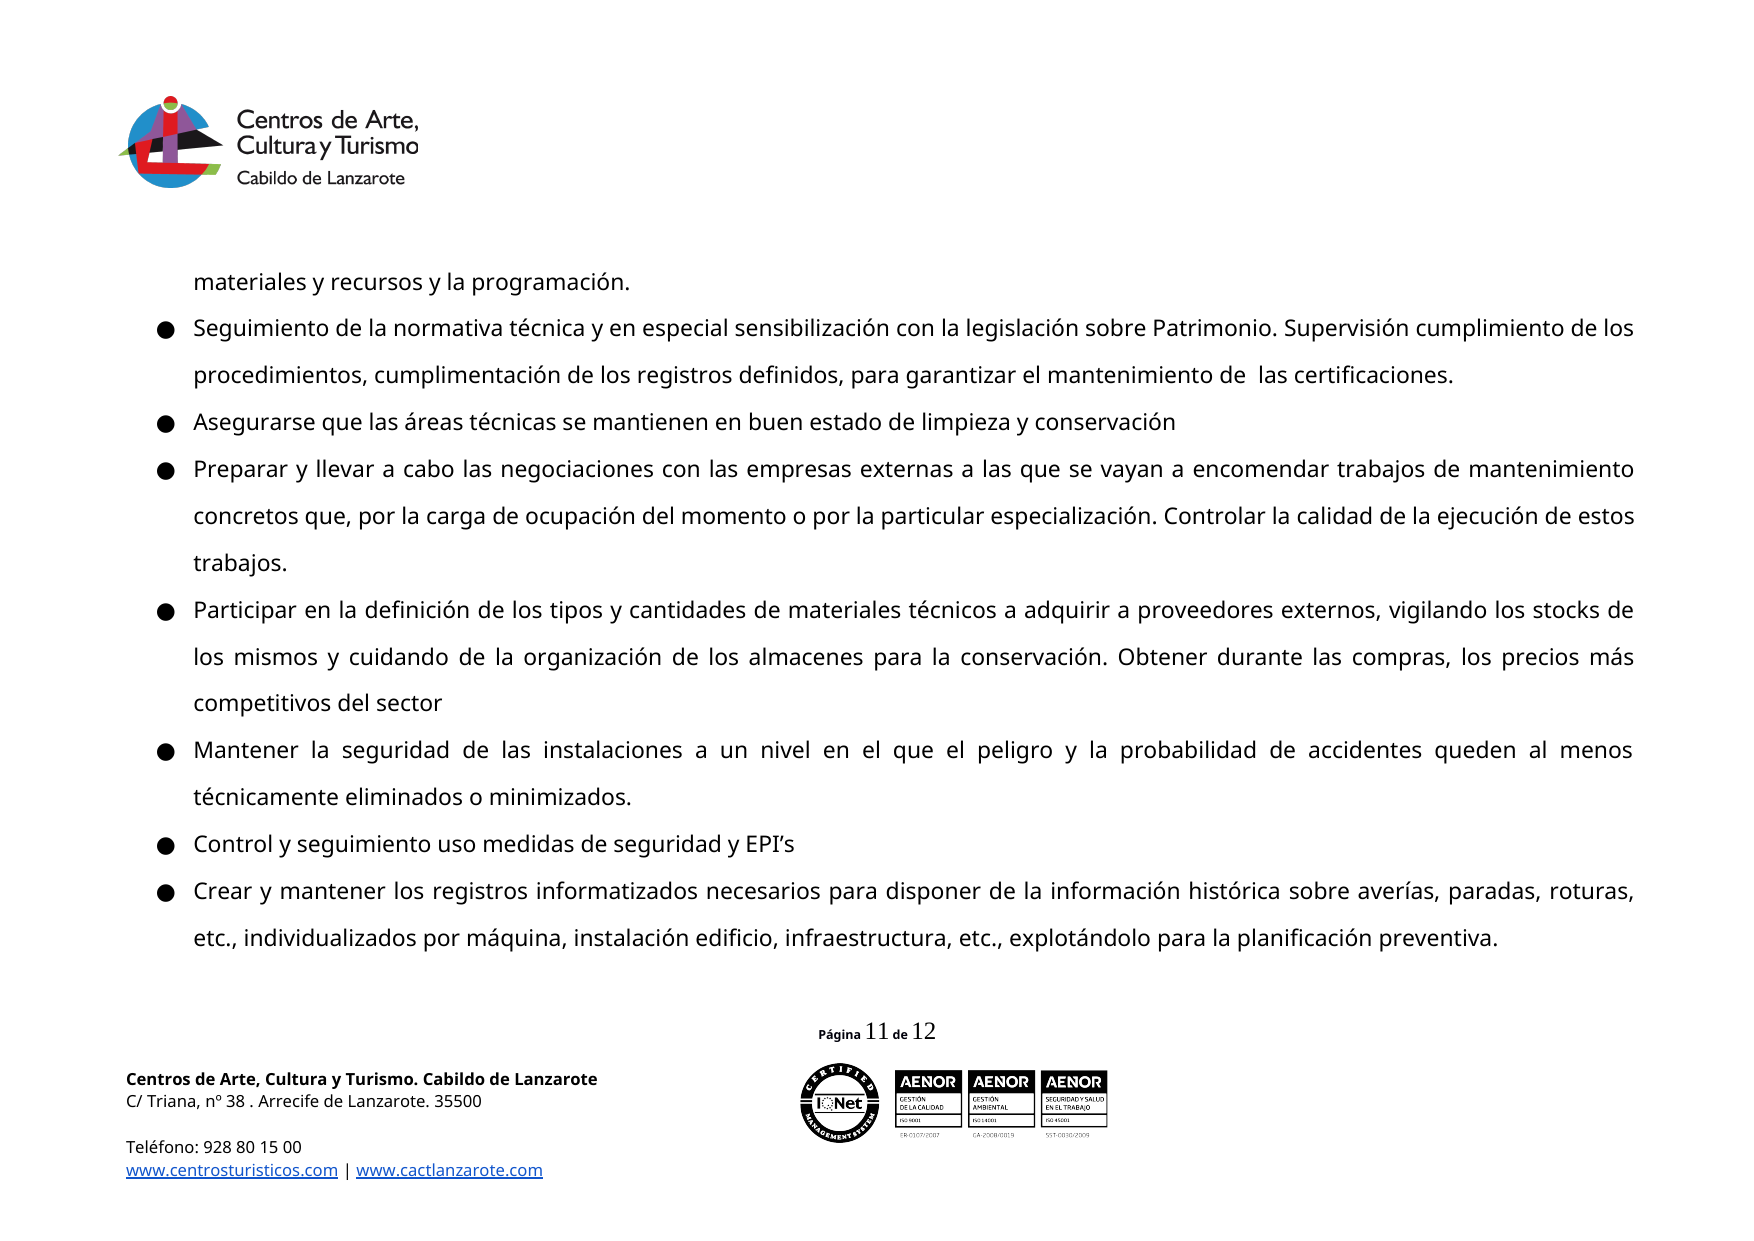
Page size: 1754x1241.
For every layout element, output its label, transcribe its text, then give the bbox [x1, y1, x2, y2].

list Preparar y llevar a cabo las negociaciones con las empresas externas a las que se vayan a encomendar trabajos de mantenimiento concretos que, por la carga de ocupación del momento o por la particular especialización. Controlar la calidad de la ejecución de estos trabajos. [156, 453, 1636, 578]
list Mantener la seguridad de las instalaciones a un nivel en el que el peligro y la probabilidad de accidentes queden al menos técnicamente eliminados o minimizados. [156, 734, 1636, 812]
list Asegurarse que las áreas técnicas se mantienen en buen estado de limpieza y conservación [156, 406, 1636, 437]
list materiales y recursos y la programación. [156, 265, 1636, 297]
list Crear y mantener los registros informatizados necesarios para disponer de la información histórica sobre averías, paradas, roturas, etc., individualizados por máquina, instalación edificio, infraestructura, etc., explotándolo para la planificación preventiva. [156, 875, 1636, 953]
list Participar en la definición de los tipos y cantidades de materiales técnicos a adquirir a proveedores externos, vigilando los stocks de los mismos y cuidando de la organización de los almacenes para la conservación. Obtener durante las compras, los precios más competitivos del sector [156, 593, 1636, 718]
picture [800, 1063, 1108, 1143]
list Seguimiento de la normativa técnica y en especial sensibilización con la legislación sobre Patrimonio. Supervisión cumplimiento de los procedimientos, cumplimentación de los registros definidos, para garantizar el mantenimiento de las certificaciones. [156, 312, 1636, 390]
picture [118, 96, 418, 188]
list Control y seguimiento uso medidas de seguridad y EPI’s [156, 828, 1636, 859]
